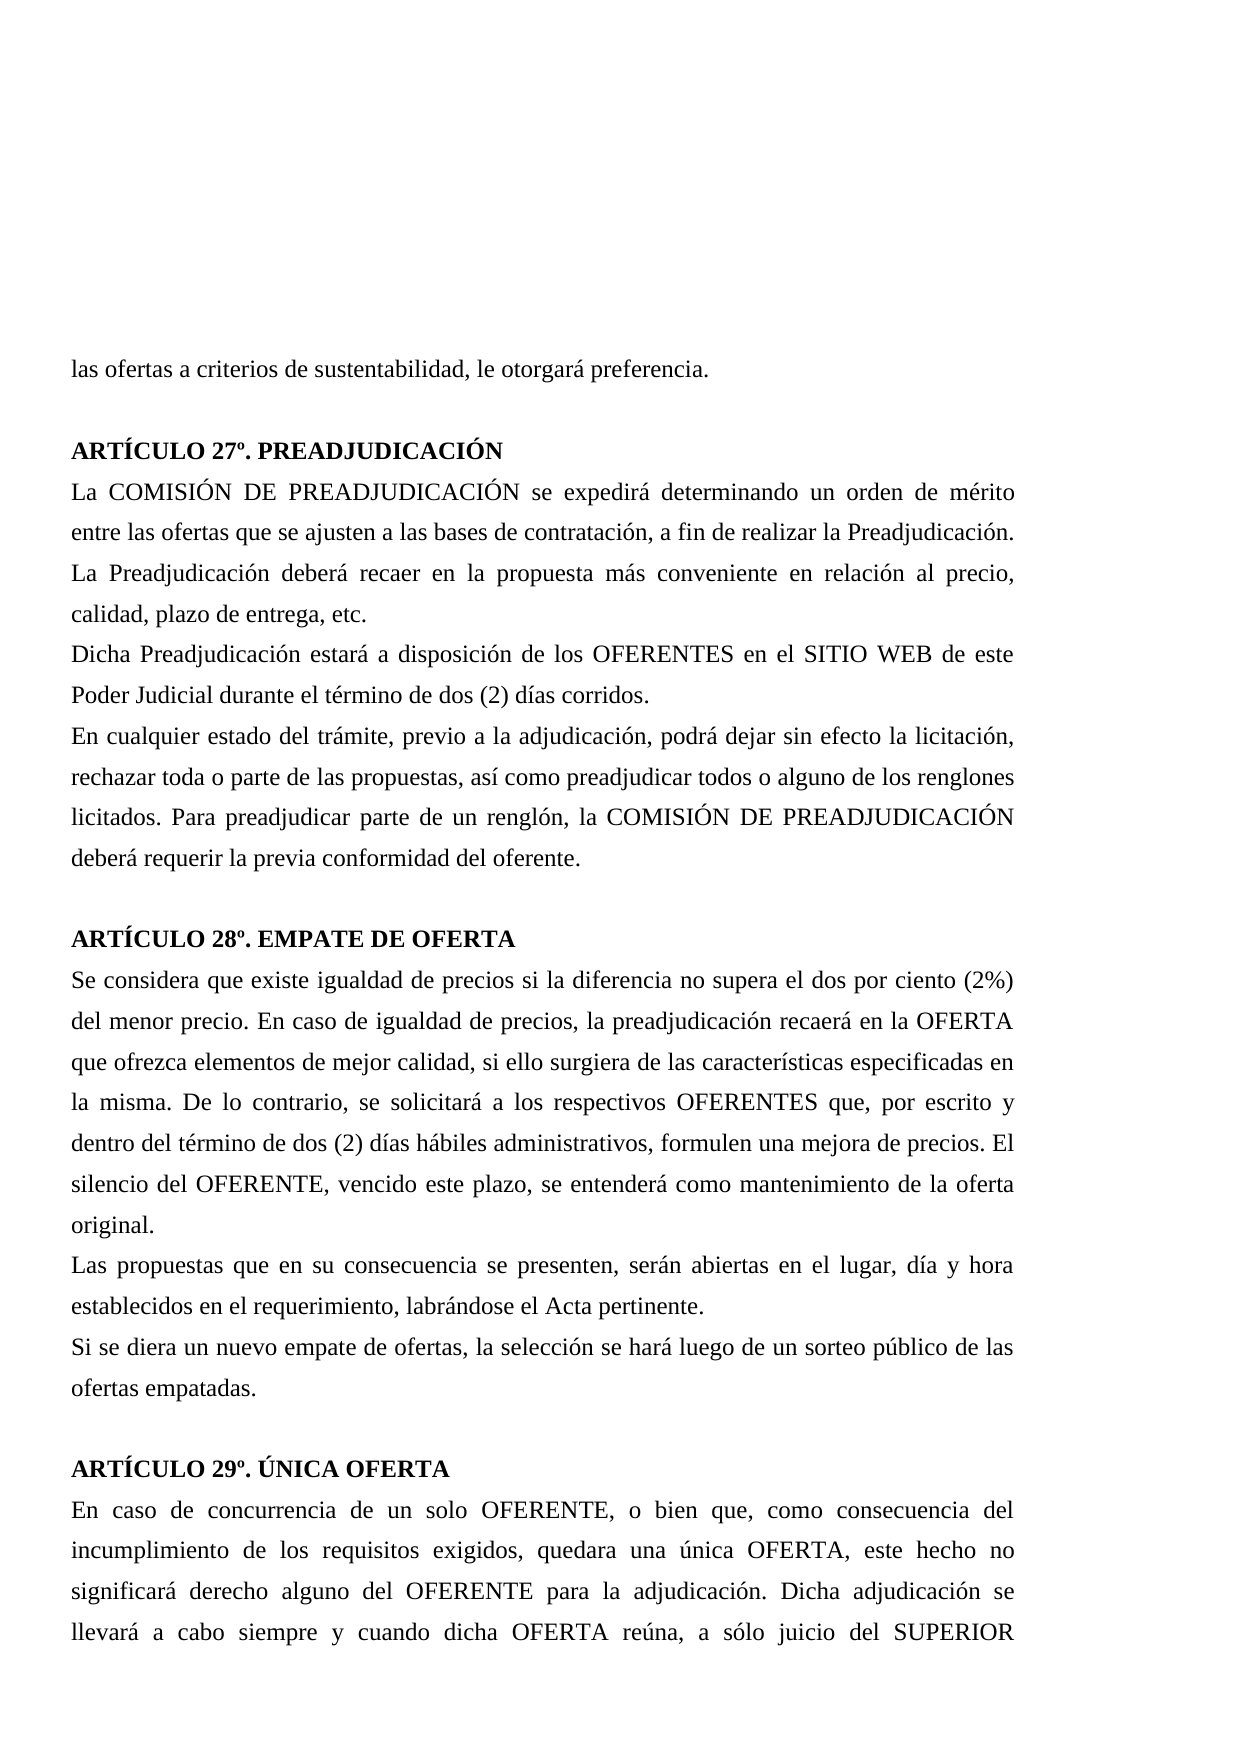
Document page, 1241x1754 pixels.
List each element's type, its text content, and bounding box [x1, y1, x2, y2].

list las ofertas a criterios de sustentabilidad, le otorgará preferencia. [71, 354, 1016, 383]
list Se considera que existe igualdad de precios si la diferencia no supera el dos por ciento (2%) del menor precio. En caso de igualdad de precios, la preadjudicación recaerá en la OFERTA que ofrezca elementos de mejor calidad, si ello surgiera de las características especificadas en la misma. De lo contrario, se solicitará a los respectivos OFERENTES que, por escrito y dentro del término de dos (2) días hábiles administrativos, formulen una mejora de precios. El silencio del OFERENTE, vencido este plazo, se entenderá como mantenimiento de la oferta original. [71, 965, 1016, 1238]
list En cualquier estado del trámite, previo a la adjudicación, podrá dejar sin efecto la licitación, rechazar toda o parte de las propuestas, así como preadjudicar todos o alguno de los renglones licitados. Para preadjudicar parte de un renglón, la COMISIÓN DE PREADJUDICACIÓN deberá requerir la previa conformidad del oferente. [71, 721, 1016, 872]
list ARTÍCULO 28º. EMPATE DE OFERTA [71, 924, 1016, 953]
list ARTÍCULO 27º. PREADJUDICACIÓN [71, 436, 1016, 464]
list En caso de concurrencia de un solo OFERENTE, o bien que, como consecuencia del incumplimiento de los requisitos exigidos, quedara una única OFERTA, este hecho no significará derecho alguno del OFERENTE para la adjudicación. Dicha adjudicación se llevará a cabo siempre y cuando dicha OFERTA reúna, a sólo juicio del SUPERIOR [71, 1495, 1016, 1646]
list Las propuestas que en su consecuencia se presenten, serán abiertas en el lugar, día y hora establecidos en el requerimiento, labrándose el Acta pertinente. [71, 1250, 1016, 1320]
list Dicha Preadjudicación estará a disposición de los OFERENTES en el SITIO WEB de este Poder Judicial durante el término de dos (2) días corridos. [71, 639, 1016, 709]
list ARTÍCULO 29º. ÚNICA OFERTA [71, 1454, 1016, 1483]
list Si se diera un nuevo empate de ofertas, la selección se hará luego de un sorteo público de las ofertas empatadas. [71, 1332, 1016, 1401]
list La COMISIÓN DE PREADJUDICACIÓN se expedirá determinando un orden de mérito entre las ofertas que se ajusten a las bases de contratación, a fin de realizar la Preadjudicación. La Preadjudicación deberá recaer en la propuesta más conveniente en relación al precio, calidad, plazo de entrega, etc. [71, 477, 1016, 627]
